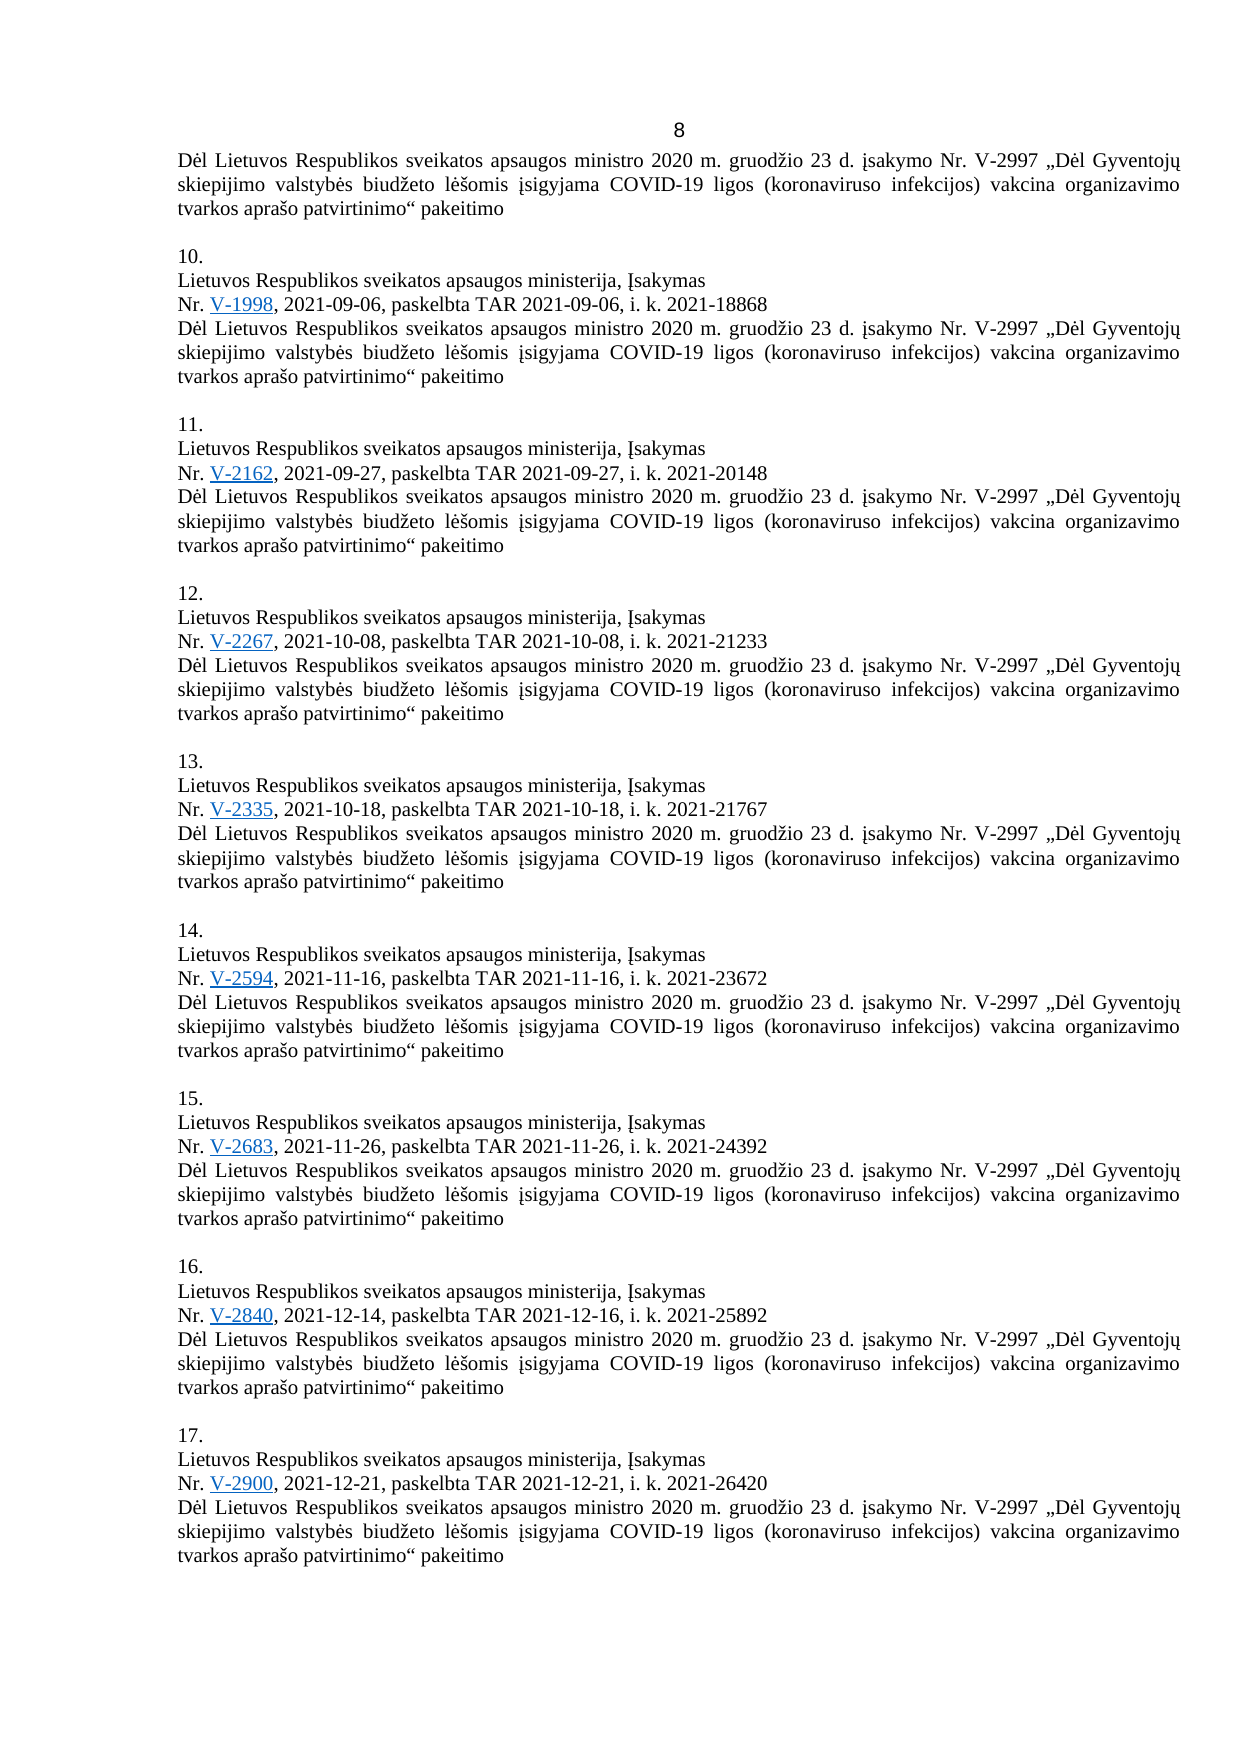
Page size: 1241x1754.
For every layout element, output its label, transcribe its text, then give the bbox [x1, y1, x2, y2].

text Lietuvos Respublikos sveikatos apsaugos ministerija, Įsakymas [177, 942, 1181, 966]
text 12. [177, 581, 1181, 605]
text Nr. V-2594, 2021-11-16, paskelbta TAR 2021-11-16, i. k. 2021-23672 [177, 966, 1181, 990]
text Dėl Lietuvos Respublikos sveikatos apsaugos ministro 2020 m. gruodžio 23 d. įsakymo Nr. V-2997 „Dėl Gyventojų skiepijimo valstybės biudžeto lėšomis įsigyjama COVID-19 ligos (koronaviruso infekcijos) vakcina organizavimo tvarkos aprašo patvirtinimo“ pakeitimo [177, 484, 1181, 557]
text Lietuvos Respublikos sveikatos apsaugos ministerija, Įsakymas [177, 1278, 1181, 1303]
text 13. [177, 749, 1181, 773]
text Nr. V-2335, 2021-10-18, paskelbta TAR 2021-10-18, i. k. 2021-21767 [177, 797, 1181, 821]
text 15. [177, 1086, 1181, 1110]
text 11. [177, 412, 1181, 436]
text Dėl Lietuvos Respublikos sveikatos apsaugos ministro 2020 m. gruodžio 23 d. įsakymo Nr. V-2997 „Dėl Gyventojų skiepijimo valstybės biudžeto lėšomis įsigyjama COVID-19 ligos (koronaviruso infekcijos) vakcina organizavimo tvarkos aprašo patvirtinimo“ pakeitimo [177, 148, 1181, 220]
text Dėl Lietuvos Respublikos sveikatos apsaugos ministro 2020 m. gruodžio 23 d. įsakymo Nr. V-2997 „Dėl Gyventojų skiepijimo valstybės biudžeto lėšomis įsigyjama COVID-19 ligos (koronaviruso infekcijos) vakcina organizavimo tvarkos aprašo patvirtinimo“ pakeitimo [177, 1495, 1181, 1567]
text Dėl Lietuvos Respublikos sveikatos apsaugos ministro 2020 m. gruodžio 23 d. įsakymo Nr. V-2997 „Dėl Gyventojų skiepijimo valstybės biudžeto lėšomis įsigyjama COVID-19 ligos (koronaviruso infekcijos) vakcina organizavimo tvarkos aprašo patvirtinimo“ pakeitimo [177, 1327, 1181, 1399]
text Dėl Lietuvos Respublikos sveikatos apsaugos ministro 2020 m. gruodžio 23 d. įsakymo Nr. V-2997 „Dėl Gyventojų skiepijimo valstybės biudžeto lėšomis įsigyjama COVID-19 ligos (koronaviruso infekcijos) vakcina organizavimo tvarkos aprašo patvirtinimo“ pakeitimo [177, 990, 1181, 1062]
text 16. [177, 1254, 1181, 1278]
text Dėl Lietuvos Respublikos sveikatos apsaugos ministro 2020 m. gruodžio 23 d. įsakymo Nr. V-2997 „Dėl Gyventojų skiepijimo valstybės biudžeto lėšomis įsigyjama COVID-19 ligos (koronaviruso infekcijos) vakcina organizavimo tvarkos aprašo patvirtinimo“ pakeitimo [177, 1158, 1181, 1230]
text Lietuvos Respublikos sveikatos apsaugos ministerija, Įsakymas [177, 436, 1181, 460]
text Dėl Lietuvos Respublikos sveikatos apsaugos ministro 2020 m. gruodžio 23 d. įsakymo Nr. V-2997 „Dėl Gyventojų skiepijimo valstybės biudžeto lėšomis įsigyjama COVID-19 ligos (koronaviruso infekcijos) vakcina organizavimo tvarkos aprašo patvirtinimo“ pakeitimo [177, 316, 1181, 388]
text Dėl Lietuvos Respublikos sveikatos apsaugos ministro 2020 m. gruodžio 23 d. įsakymo Nr. V-2997 „Dėl Gyventojų skiepijimo valstybės biudžeto lėšomis įsigyjama COVID-19 ligos (koronaviruso infekcijos) vakcina organizavimo tvarkos aprašo patvirtinimo“ pakeitimo [177, 653, 1181, 725]
text Lietuvos Respublikos sveikatos apsaugos ministerija, Įsakymas [177, 773, 1181, 797]
text 17. [177, 1423, 1181, 1447]
text Nr. V-2840, 2021-12-14, paskelbta TAR 2021-12-16, i. k. 2021-25892 [177, 1303, 1181, 1327]
text Nr. V-2900, 2021-12-21, paskelbta TAR 2021-12-21, i. k. 2021-26420 [177, 1471, 1181, 1495]
text Lietuvos Respublikos sveikatos apsaugos ministerija, Įsakymas [177, 1110, 1181, 1134]
text Nr. V-1998, 2021-09-06, paskelbta TAR 2021-09-06, i. k. 2021-18868 [177, 292, 1181, 316]
text 14. [177, 918, 1181, 942]
text Nr. V-2683, 2021-11-26, paskelbta TAR 2021-11-26, i. k. 2021-24392 [177, 1134, 1181, 1158]
text Lietuvos Respublikos sveikatos apsaugos ministerija, Įsakymas [177, 1447, 1181, 1471]
text Lietuvos Respublikos sveikatos apsaugos ministerija, Įsakymas [177, 605, 1181, 629]
text Nr. V-2162, 2021-09-27, paskelbta TAR 2021-09-27, i. k. 2021-20148 [177, 460, 1181, 484]
text Dėl Lietuvos Respublikos sveikatos apsaugos ministro 2020 m. gruodžio 23 d. įsakymo Nr. V-2997 „Dėl Gyventojų skiepijimo valstybės biudžeto lėšomis įsigyjama COVID-19 ligos (koronaviruso infekcijos) vakcina organizavimo tvarkos aprašo patvirtinimo“ pakeitimo [177, 821, 1181, 893]
text 10. [177, 244, 1181, 268]
text Lietuvos Respublikos sveikatos apsaugos ministerija, Įsakymas [177, 268, 1181, 292]
text Nr. V-2267, 2021-10-08, paskelbta TAR 2021-10-08, i. k. 2021-21233 [177, 629, 1181, 653]
